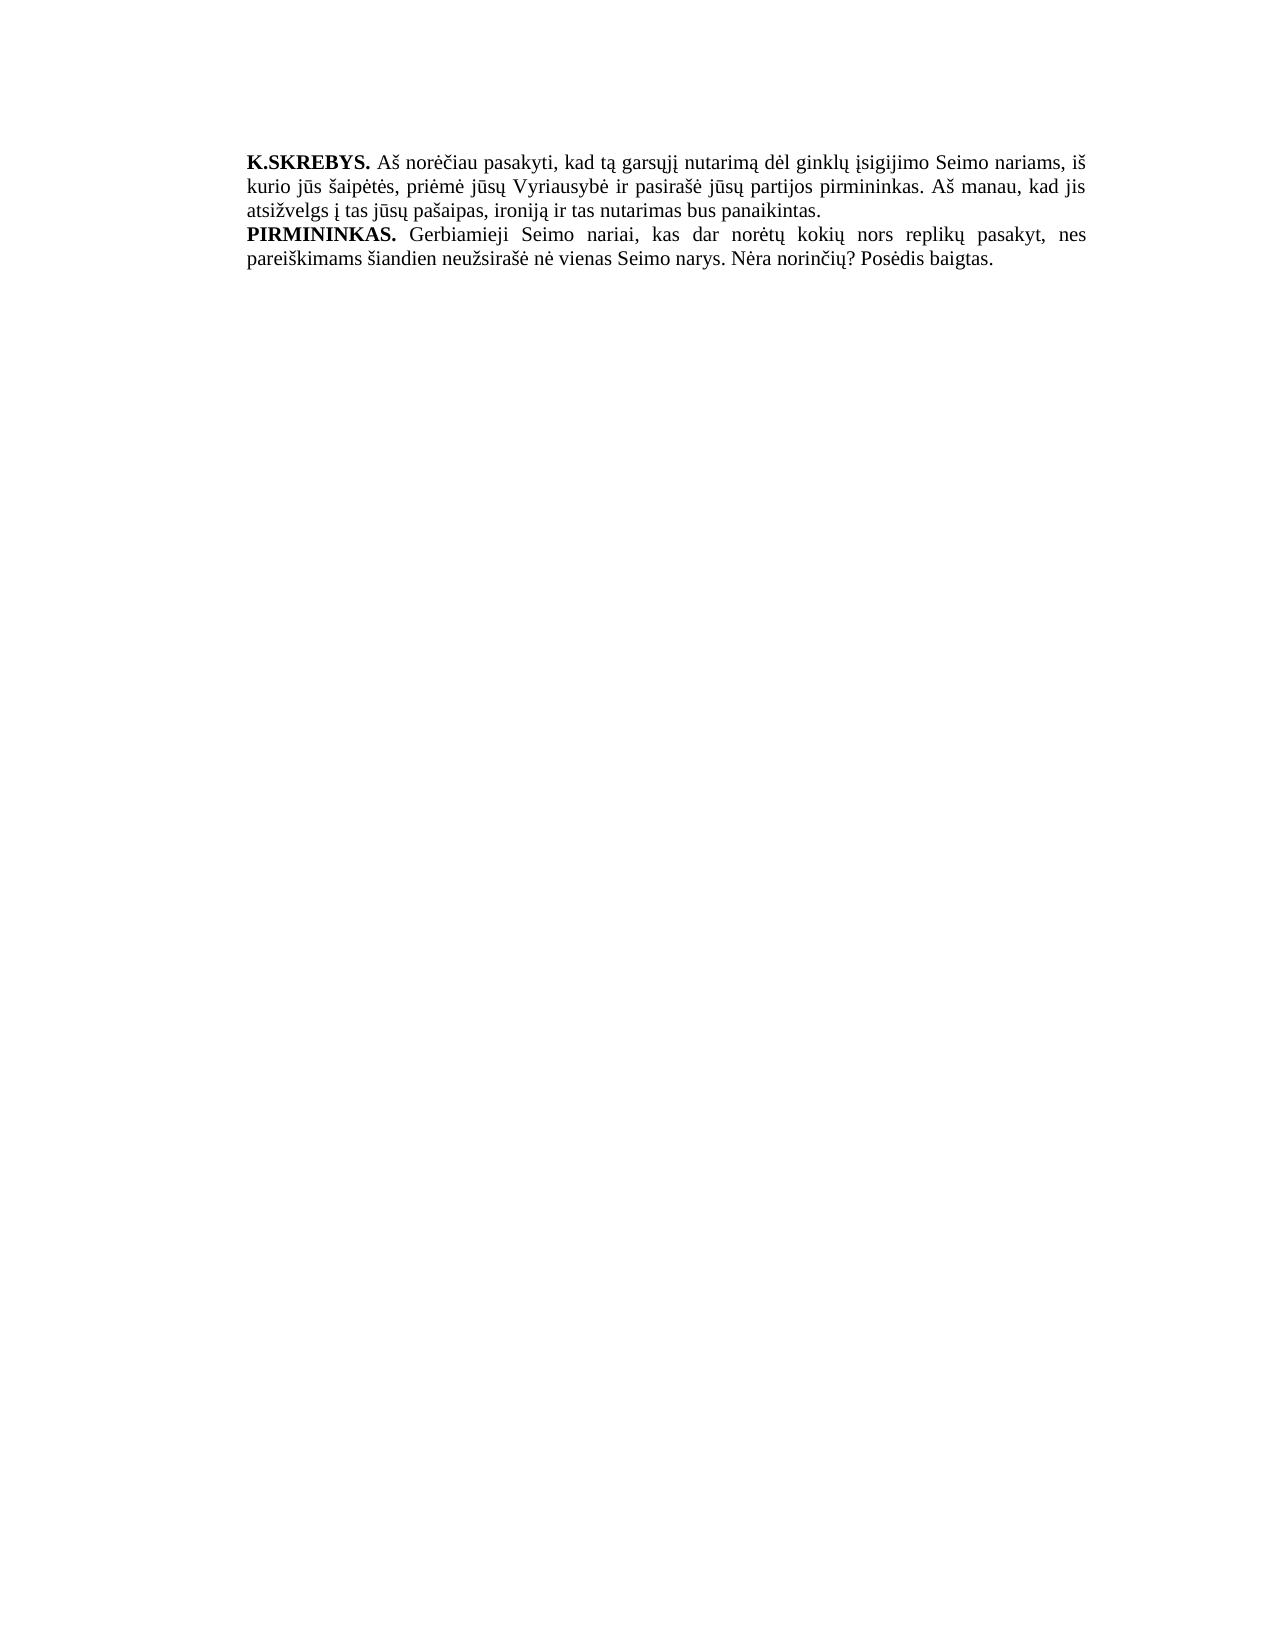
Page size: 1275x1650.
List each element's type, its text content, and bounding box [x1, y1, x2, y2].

text PIRMININKAS. Gerbiamieji Seimo nariai, kas dar norėtų kokių nors replikų pasakyt, nes pareiškimams šiandien neužsirašė nė vienas Seimo narys. Nėra norinčių? Posėdis baigtas. [247, 222, 1087, 270]
text K.SKREBYS. Aš norėčiau pasakyti, kad tą garsųjį nutarimą dėl ginklų įsigijimo Seimo nariams, iš kurio jūs šaipėtės, priėmė jūsų Vyriausybė ir pasirašė jūsų partijos pirmininkas. Aš manau, kad jis atsižvelgs į tas jūsų pašaipas, ironiją ir tas nutarimas bus panaikintas. [247, 150, 1087, 222]
